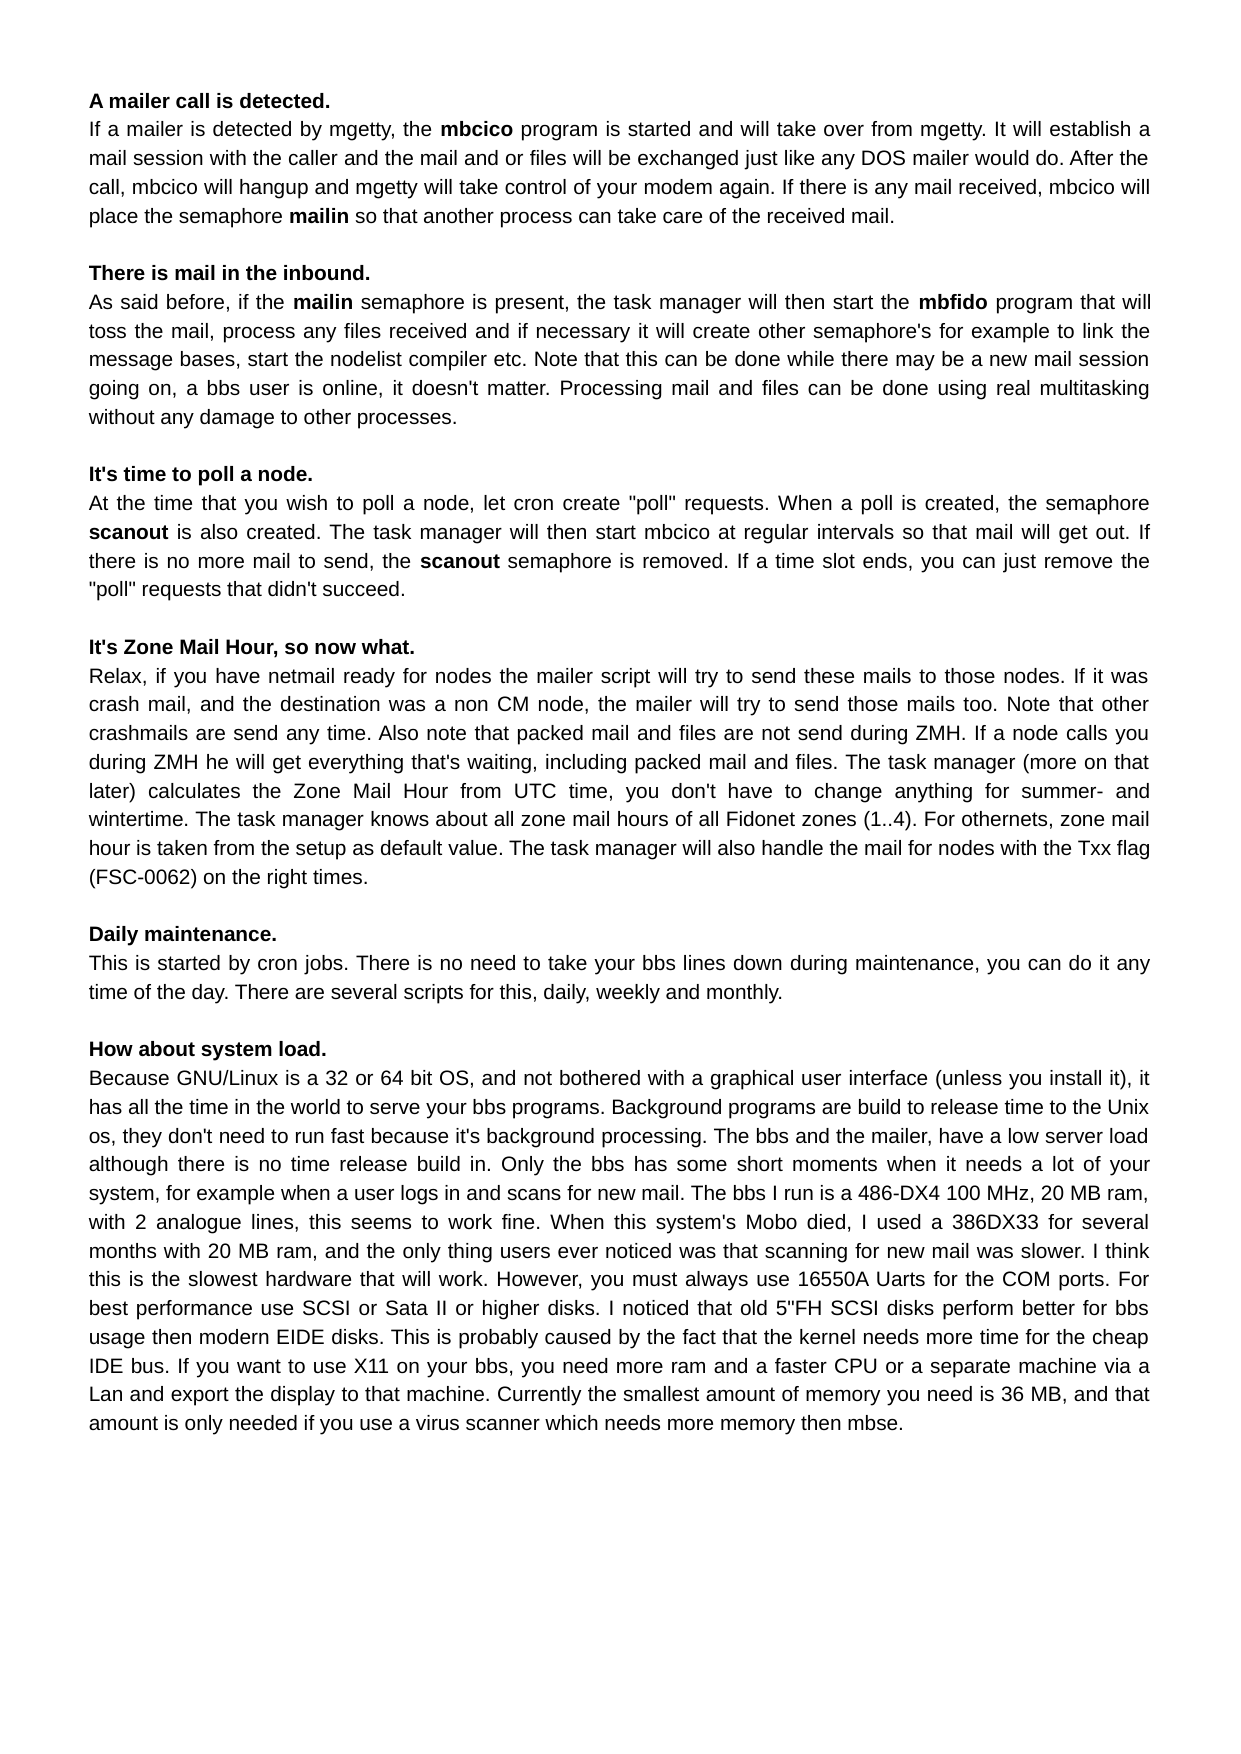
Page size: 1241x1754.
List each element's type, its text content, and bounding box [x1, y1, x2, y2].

text It's Zone Mail Hour, so now what. [88, 635, 1152, 659]
text This is started by cron jobs. There is no need to take your bbs lines down during maintenance, you can do it any time of the day. There are several scripts for this, daily, weekly and monthly. [88, 951, 1152, 1004]
text At the time that you wish to poll a node, let cron create "poll" requests. When a poll is created, the semaphore scanout is also created. The task manager will then start mbcico at regular intervals so that mail will get out. If there is no more mail to send, the scanout semaphore is removed. If a time slot ends, you can just remove the "poll" requests that didn't succeed. [88, 491, 1152, 601]
text How about system load. [88, 1037, 1152, 1061]
text It's time to poll a node. [88, 462, 1152, 486]
text Daily maintenance. [88, 922, 1152, 946]
text As said before, if the mailin semaphore is present, the task manager will then start the mbfido program that will toss the mail, process any files received and if necessary it will create other semaphore's for example to link the message bases, start the nodelist compiler etc. Note that this can be done while there may be a new mail session going on, a bbs user is online, it doesn't matter. Processing mail and files can be done using real multitasking without any damage to other processes. [88, 290, 1152, 429]
text Relax, if you have netmail ready for nodes the mailer script will try to send these mails to those nodes. If it was crash mail, and the destination was a non CM node, the mailer will try to send those mails too. Note that other crashmails are send any time. Also note that packed mail and files are not send during ZMH. If a node calls you during ZMH he will get everything that's waiting, including packed mail and files. The task manager (more on that later) calculates the Zone Mail Hour from UTC time, you don't have to change anything for summer- and wintertime. The task manager knows about all zone mail hours of all Fidonet zones (1..4). For othernets, zone mail hour is taken from the setup as default value. The task manager will also handle the mail for nodes with the Txx flag (FSC-0062) on the right times. [88, 663, 1152, 889]
text There is mail in the inbound. [88, 261, 1152, 285]
text Because GNU/Linux is a 32 or 64 bit OS, and not bothered with a graphical user interface (unless you install it), it has all the time in the world to serve your bbs programs. Background programs are build to release time to the Unix os, they don't need to run fast because it's background processing. The bbs and the mailer, have a low server load although there is no time release build in. Only the bbs has some short moments when it needs a lot of your system, for example when a user logs in and scans for new mail. The bbs I run is a 486-DX4 100 MHz, 20 MB ram, with 2 analogue lines, this seems to work fine. When this system's Mobo died, I used a 386DX33 for several months with 20 MB ram, and the only thing users ever noticed was that scanning for new mail was slower. I think this is the slowest hardware that will work. However, you must always use 16550A Uarts for the COM ports. For best performance use SCSI or Sata II or higher disks. I noticed that old 5"FH SCSI disks perform better for bbs usage then modern EIDE disks. This is probably caused by the fact that the kernel needs more time for the cheap IDE bus. If you want to use X11 on your bbs, you need more ram and a faster CPU or a separate machine via a Lan and export the display to that machine. Currently the smallest amount of memory you need is 36 MB, and that amount is only needed if you use a virus scanner which needs more memory then mbse. [88, 1066, 1152, 1435]
text If a mailer is detected by mgetty, the mbcico program is started and will take over from mgetty. It will establish a mail session with the caller and the mail and or files will be exchanged just like any DOS mailer would do. After the call, mbcico will hangup and mgetty will take control of your modem again. If there is any mail received, mbcico will place the semaphore mailin so that another process can take care of the received mail. [88, 117, 1152, 227]
text A mailer call is detected. [88, 88, 1152, 112]
